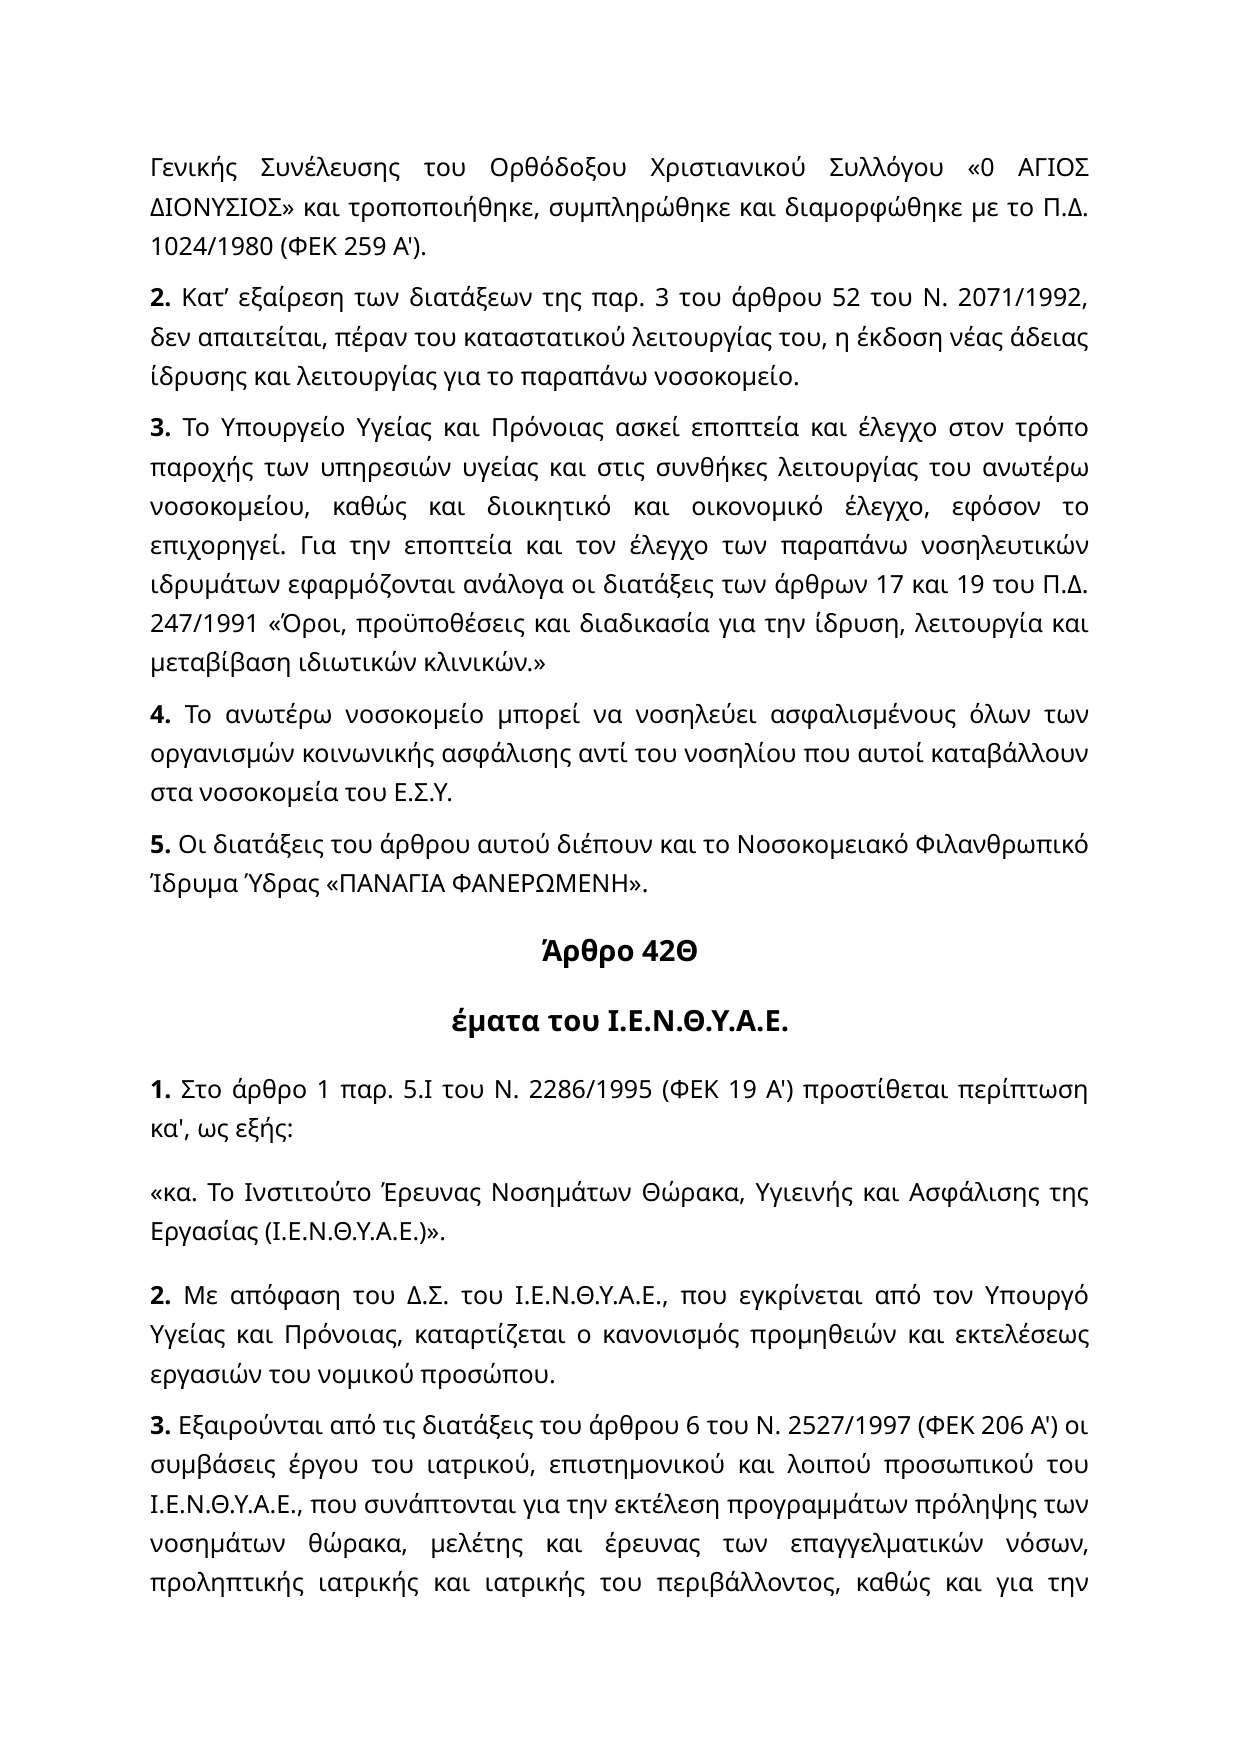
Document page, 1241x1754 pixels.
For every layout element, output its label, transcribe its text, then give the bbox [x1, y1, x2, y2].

text 1. Στο άρθρο 1 παρ. 5.Ι του Ν. 2286/1995 (ΦΕΚ 19 Α') προστίθεται περίπτωση κα', ως εξής: [150, 1071, 1090, 1144]
subtitle έματα του Ι.Ε.Ν.Θ.Υ.Α.Ε. [150, 1001, 1090, 1040]
text 5. Οι διατάξεις του άρθρου αυτού διέπουν και το Νοσοκομειακό Φιλανθρωπικό Ίδρυμα Ύδρας «ΠΑΝΑΓΙΑ ΦΑΝΕΡΩΜΕΝΗ». [150, 827, 1090, 900]
subtitle Άρθρο 42Θ [150, 930, 1090, 970]
text 3. Το Υπουργείο Υγείας και Πρόνοιας ασκεί εποπτεία και έλεγχο στον τρόπο παροχής των υπηρεσιών υγείας και στις συνθήκες λειτουργίας του ανωτέρω νοσοκομείου, καθώς και διοικητικό και οικονομικό έλεγχο, εφόσον το επιχορηγεί. Για την εποπτεία και τον έλεγχο των παραπάνω νοσηλευτικών ιδρυμάτων εφαρμόζονται ανάλογα οι διατάξεις των άρθρων 17 και 19 του Π.Δ. 247/1991 «Όροι, προϋποθέσεις και διαδικασία για την ίδρυση, λειτουργία και μεταβίβαση ιδιωτικών κλινικών.» [150, 410, 1090, 679]
text Γενικής Συνέλευσης του Ορθόδοξου Χριστιανικού Συλλόγου «0 ΑΓΙΟΣ ΔΙΟΝΥΣΙΟΣ» και τροποποιήθηκε, συμπληρώθηκε και διαμορφώθηκε με το Π.Δ. 1024/1980 (ΦΕΚ 259 Α'). [150, 150, 1090, 262]
text 4. Το ανωτέρω νοσοκομείο μπορεί να νοσηλεύει ασφαλισμένους όλων των οργανισμών κοινωνικής ασφάλισης αντί του νοσηλίου που αυτοί καταβάλλουν στα νοσοκομεία του Ε.Σ.Υ. [150, 697, 1090, 809]
text 3. Εξαιρούνται από τις διατάξεις του άρθρου 6 του Ν. 2527/1997 (ΦΕΚ 206 Α') οι συμβάσεις έργου του ιατρικού, επιστημονικού και λοιπού προσωπικού του Ι.Ε.Ν.Θ.Υ.Α.Ε., που συνάπτονται για την εκτέλεση προγραμμάτων πρόληψης των νοσημάτων θώρακα, μελέτης και έρευνας των επαγγελματικών νόσων, προληπτικής ιατρικής και ιατρικής του περιβάλλοντος, καθώς και για την [150, 1408, 1090, 1599]
text 2. Με απόφαση του Δ.Σ. του Ι.Ε.Ν.Θ.Υ.Α.Ε., που εγκρίνεται από τον Υπουργό Υγείας και Πρόνοιας, καταρτίζεται ο κανονισμός προμηθειών και εκτελέσεως εργασιών του νομικού προσώπου. [150, 1278, 1090, 1390]
text «κα. Το Ινστιτούτο Έρευνας Νοσημάτων Θώρακα, Υγιεινής και Ασφάλισης της Εργασίας (Ι.Ε.Ν.Θ.Υ.Α.Ε.)». [150, 1174, 1090, 1248]
text 2. Κατ’ εξαίρεση των διατάξεων της παρ. 3 του άρθρου 52 του Ν. 2071/1992, δεν απαιτείται, πέραν του καταστατικού λειτουργίας του, η έκδοση νέας άδειας ίδρυσης και λειτουργίας για το παραπάνω νοσοκομείο. [150, 280, 1090, 392]
